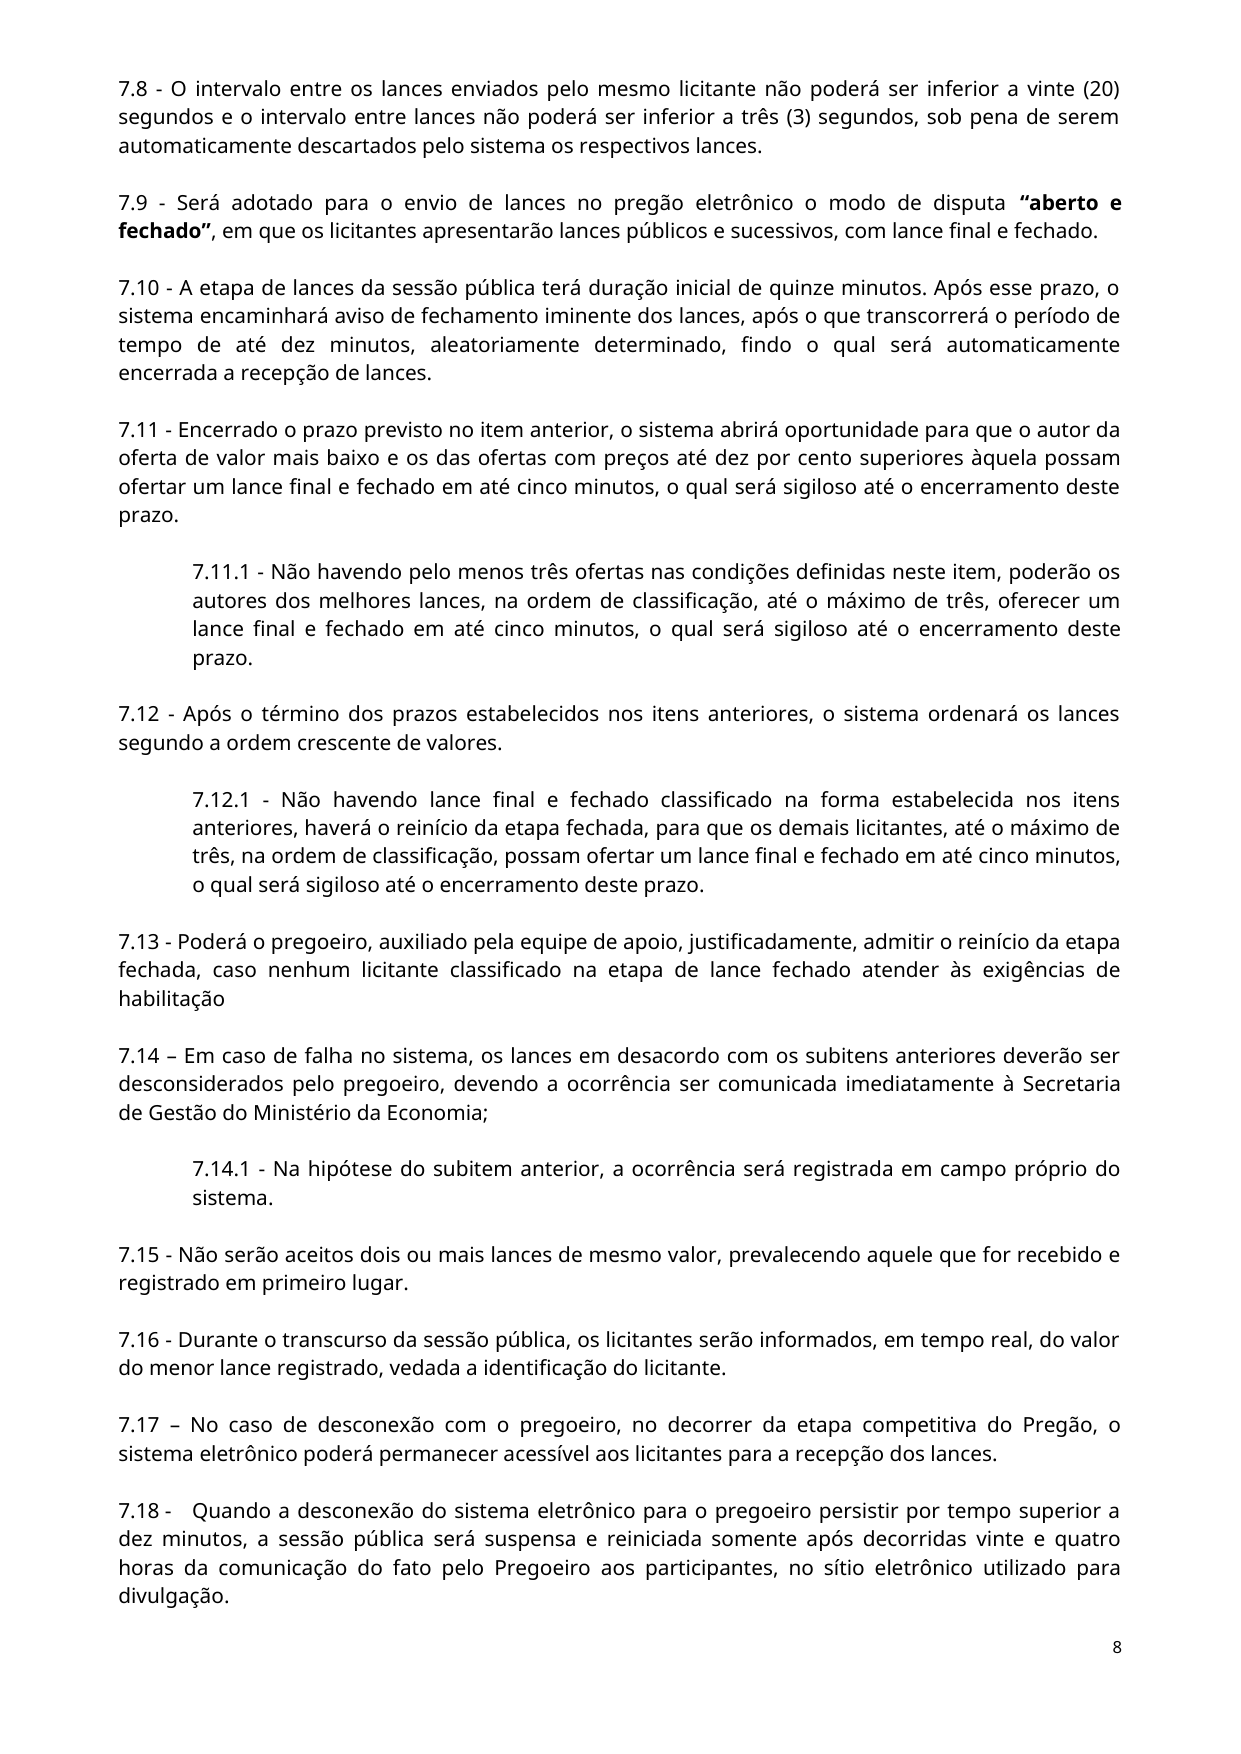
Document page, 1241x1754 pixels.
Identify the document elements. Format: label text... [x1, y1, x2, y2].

text 7.14.1 - Na hipótese do subitem anterior, a ocorrência será registrada em campo próprio do sistema. [192, 1154, 1122, 1211]
list 7.8 - O intervalo entre os lances enviados pelo mesmo licitante não poderá ser inferior a vinte (20) segundos e o intervalo entre lances não poderá ser inferior a três (3) segundos, sob pena de serem automaticamente descartados pelo sistema os respectivos lances. [118, 74, 1122, 159]
list 7.13 - Poderá o pregoeiro, auxiliado pela equipe de apoio, justificadamente, admitir o reinício da etapa fechada, caso nenhum licitante classificado na etapa de lance fechado atender às exigências de habilitação [118, 927, 1122, 1012]
list 7.11.1 - Não havendo pelo menos três ofertas nas condições definidas neste item, poderão os autores dos melhores lances, na ordem de classificação, até o máximo de três, oferecer um lance final e fechado em até cinco minutos, o qual será sigiloso até o encerramento deste prazo. [192, 557, 1122, 671]
list 7.11 - Encerrado o prazo previsto no item anterior, o sistema abrirá oportunidade para que o autor da oferta de valor mais baixo e os das ofertas com preços até dez por cento superiores àquela possam ofertar um lance final e fechado em até cinco minutos, o qual será sigiloso até o encerramento deste prazo. [118, 415, 1122, 529]
text 7.15 - Não serão aceitos dois ou mais lances de mesmo valor, prevalecendo aquele que for recebido e registrado em primeiro lugar. [118, 1240, 1122, 1297]
list 7.12.1 - Não havendo lance final e fechado classificado na forma estabelecida nos itens anteriores, haverá o reinício da etapa fechada, para que os demais licitantes, até o máximo de três, na ordem de classificação, possam ofertar um lance final e fechado em até cinco minutos, o qual será sigiloso até o encerramento deste prazo. [192, 785, 1122, 898]
list 7.10 - A etapa de lances da sessão pública terá duração inicial de quinze minutos. Após esse prazo, o sistema encaminhará aviso de fechamento iminente dos lances, após o que transcorrerá o período de tempo de até dez minutos, aleatoriamente determinado, findo o qual será automaticamente encerrada a recepção de lances. [118, 273, 1122, 387]
list 7.12 - Após o término dos prazos estabelecidos nos itens anteriores, o sistema ordenará os lances segundo a ordem crescente de valores. [118, 699, 1122, 756]
text 7.14 – Em caso de falha no sistema, os lances em desacordo com os subitens anteriores deverão ser desconsiderados pelo pregoeiro, devendo a ocorrência ser comunicada imediatamente à Secretaria de Gestão do Ministério da Economia; [118, 1041, 1122, 1126]
list 7.9 - Será adotado para o envio de lances no pregão eletrônico o modo de disputa “aberto e fechado”, em que os licitantes apresentarão lances públicos e sucessivos, com lance final e fechado. [118, 188, 1122, 244]
text 7.16 - Durante o transcurso da sessão pública, os licitantes serão informados, em tempo real, do valor do menor lance registrado, vedada a identificação do licitante. [118, 1325, 1122, 1382]
text 7.18 - Quando a desconexão do sistema eletrônico para o pregoeiro persistir por tempo superior a dez minutos, a sessão pública será suspensa e reiniciada somente após decorridas vinte e quatro horas da comunicação do fato pelo Pregoeiro aos participantes, no sítio eletrônico utilizado para divulgação. [118, 1496, 1122, 1609]
text 7.17 – No caso de desconexão com o pregoeiro, no decorrer da etapa competitiva do Pregão, o sistema eletrônico poderá permanecer acessível aos licitantes para a recepção dos lances. [118, 1410, 1122, 1467]
